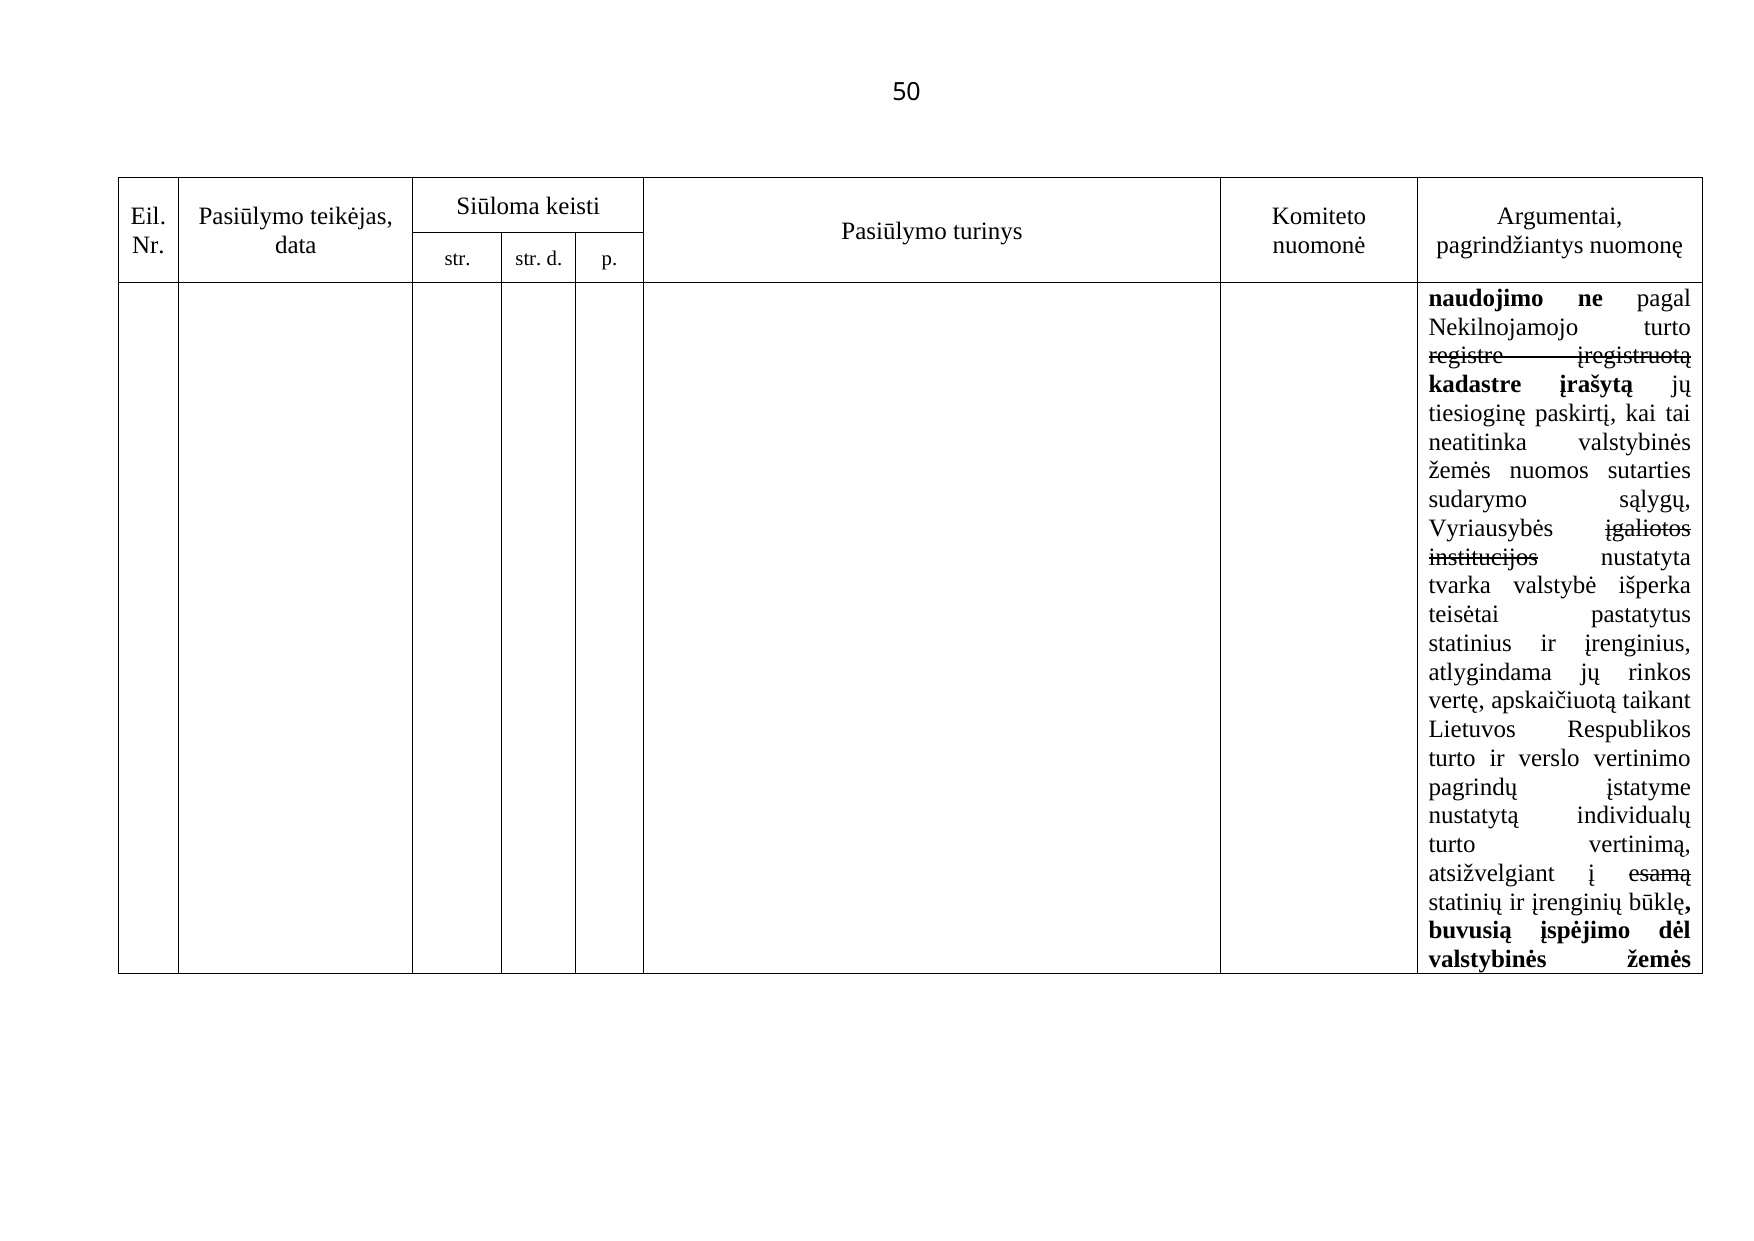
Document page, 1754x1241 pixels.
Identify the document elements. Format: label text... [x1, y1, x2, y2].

table_header Siūloma keisti [413, 178, 643, 232]
table_cell [119, 283, 178, 973]
table_cell [413, 283, 501, 973]
table_cell naudojimo ne pagal Nekilnojamojo turto registre įregistruotą kadastre įrašytą jų tiesioginę paskirtį, kai tai neatitinka valstybinės žemės nuomos sutarties sudarymo sąlygų, Vyriausybės įgaliotos institucijos nustatyta tvarka valstybė išperka teisėtai pastatytus statinius ir įrenginius, atlygindama jų rinkos vertę, apskaičiuotą taikant Lietuvos Respublikos turto ir verslo vertinimo pagrindų įstatyme nustatytą individualų turto vertinimą, atsižvelgiant į esamą statinių ir įrenginių būklę, buvusią įspėjimo dėl valstybinės žemės [1418, 283, 1702, 973]
table_cell str. [413, 233, 501, 282]
table_cell [179, 283, 412, 973]
table_header Argumentai, pagrindžiantys nuomonę [1418, 178, 1702, 282]
table_cell str. d. [502, 233, 575, 282]
table_cell [644, 283, 1220, 973]
table_cell p. [576, 233, 643, 282]
table_header Komiteto nuomonė [1221, 178, 1417, 282]
table_header Pasiūlymo turinys [644, 178, 1220, 282]
table_cell [502, 283, 575, 973]
table_cell [576, 283, 643, 973]
table_cell [1221, 283, 1417, 973]
table_header Pasiūlymo teikėjas, data [179, 178, 412, 282]
table_header Eil. Nr. [119, 178, 178, 282]
